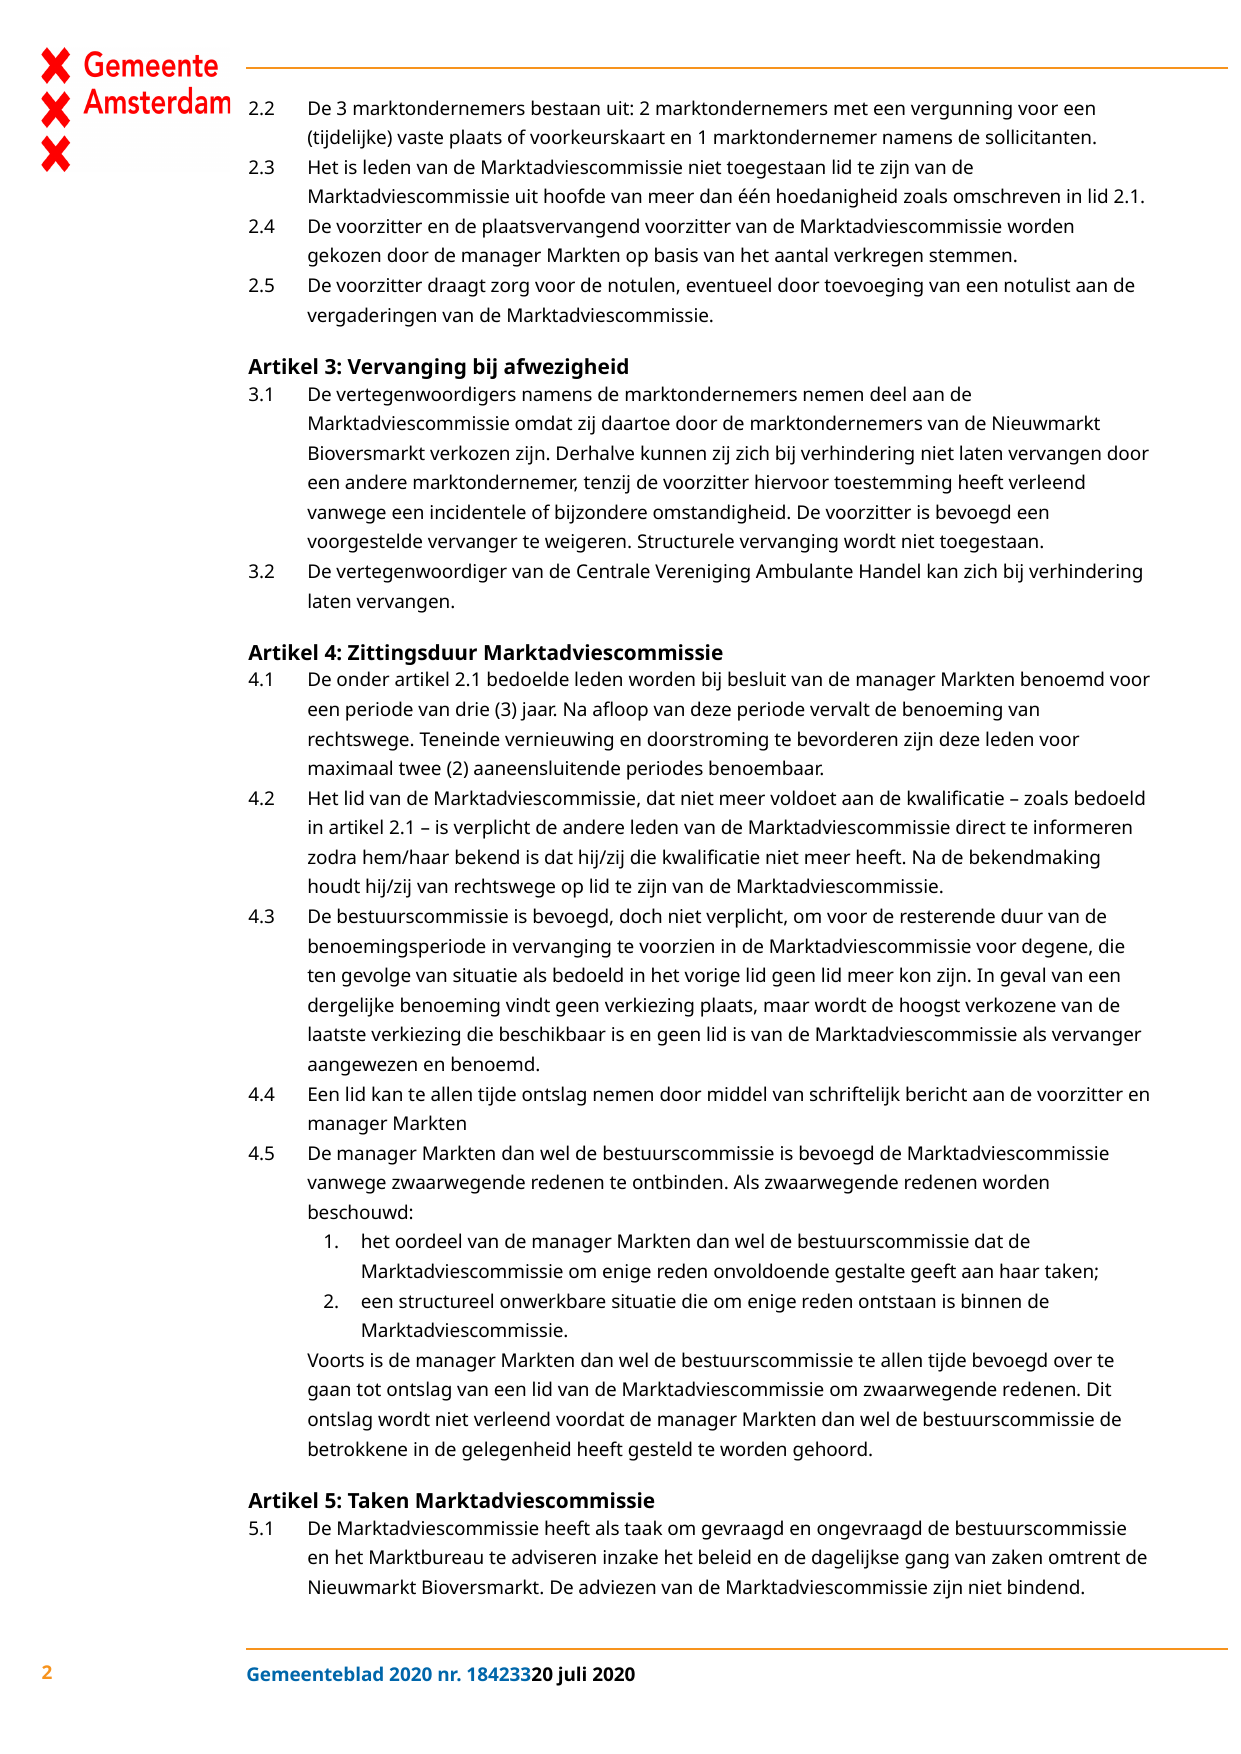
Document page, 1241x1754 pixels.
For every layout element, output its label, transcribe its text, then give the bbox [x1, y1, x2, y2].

list De 3 marktondernemers bestaan uit: 2 marktondernemers met een vergunning voor een (tijdelijke) vaste plaats of voorkeurskaart en 1 marktondernemer namens de sollicitanten. [248, 95, 1152, 150]
list De vertegenwoordigers namens de marktondernemers nemen deel aan de Marktadviescommissie omdat zij daartoe door de marktondernemers van de Nieuwmarkt Bioversmarkt verkozen zijn. Derhalve kunnen zij zich bij verhindering niet laten vervangen door een andere marktondernemer, tenzij de voorzitter hiervoor toestemming heeft verleend vanwege een incidentele of bijzondere omstandigheid. De voorzitter is bevoegd een voorgestelde vervanger te weigeren. Structurele vervanging wordt niet toegestaan. [248, 381, 1152, 554]
list Voorts is de manager Markten dan wel de bestuurscommissie te allen tijde bevoegd over te gaan tot ontslag van een lid van de Marktadviescommissie om zwaarwegende redenen. Dit ontslag wordt niet verleend voordat de manager Markten dan wel de bestuurscommissie de betrokkene in de gelegenheid heeft gesteld te worden gehoord. [248, 1347, 1152, 1462]
list De vertegenwoordiger van de Centrale Vereniging Ambulante Handel kan zich bij verhindering laten vervangen. [248, 558, 1152, 613]
list het oordeel van de manager Markten dan wel de bestuurscommissie dat de Marktadviescommissie om enige reden onvoldoende gestalte geeft aan haar taken; [323, 1229, 1152, 1284]
picture [41, 47, 231, 172]
text Artikel 3: Vervanging bij afwezigheid [248, 352, 1152, 381]
list De bestuurscommissie is bevoegd, doch niet verplicht, om voor de resterende duur van de benoemingsperiode in vervanging te voorzien in de Marktadviescommissie voor degene, die ten gevolge van situatie als bedoeld in het vorige lid geen lid meer kon zijn. In geval van een dergelijke benoeming vindt geen verkiezing plaats, maar wordt de hoogst verkozene van de laatste verkiezing die beschikbaar is en geen lid is van de Marktadviescommissie als vervanger aangewezen en benoemd. [248, 903, 1152, 1077]
list De manager Markten dan wel de bestuurscommissie is bevoegd de Marktadviescommissie vanwege zwaarwegende redenen te ontbinden. Als zwaarwegende redenen worden beschouwd: [248, 1140, 1152, 1225]
list De Marktadviescommissie heeft als taak om gevraagd en ongevraagd de bestuurscommissie en het Marktbureau te adviseren inzake het beleid en de dagelijkse gang van zaken omtrent de Nieuwmarkt Bioversmarkt. De adviezen van de Marktadviescommissie zijn niet bindend. [248, 1515, 1152, 1599]
list De voorzitter en de plaatsvervangend voorzitter van de Marktadviescommissie worden gekozen door de manager Markten op basis van het aantal verkregen stemmen. [248, 213, 1152, 268]
list Het lid van de Marktadviescommissie, dat niet meer voldoet aan de kwalificatie – zoals bedoeld in artikel 2.1 – is verplicht de andere leden van de Marktadviescommissie direct te informeren zodra hem/haar bekend is dat hij/zij die kwalificatie niet meer heeft. Na de bekendmaking houdt hij/zij van rechtswege op lid te zijn van de Marktadviescommissie. [248, 785, 1152, 899]
text Artikel 5: Taken Marktadviescommissie [248, 1486, 1152, 1515]
list een structureel onwerkbare situatie die om enige reden ontstaan is binnen de Marktadviescommissie. [323, 1288, 1152, 1343]
list De voorzitter draagt zorg voor de notulen, eventueel door toevoeging van een notulist aan de vergaderingen van de Marktadviescommissie. [248, 272, 1152, 328]
text Artikel 4: Zittingsduur Marktadviescommissie [248, 638, 1152, 667]
list De onder artikel 2.1 bedoelde leden worden bij besluit van de manager Markten benoemd voor een periode van drie (3) jaar. Na afloop van deze periode vervalt de benoeming van rechtswege. Teneinde vernieuwing en doorstroming te bevorderen zijn deze leden voor maximaal twee (2) aaneensluitende periodes benoembaar. [248, 667, 1152, 781]
list Het is leden van de Marktadviescommissie niet toegestaan lid te zijn van de Marktadviescommissie uit hoofde van meer dan één hoedanigheid zoals omschreven in lid 2.1. [248, 154, 1152, 209]
list Een lid kan te allen tijde ontslag nemen door middel van schriftelijk bericht aan de voorzitter en manager Markten [248, 1081, 1152, 1136]
